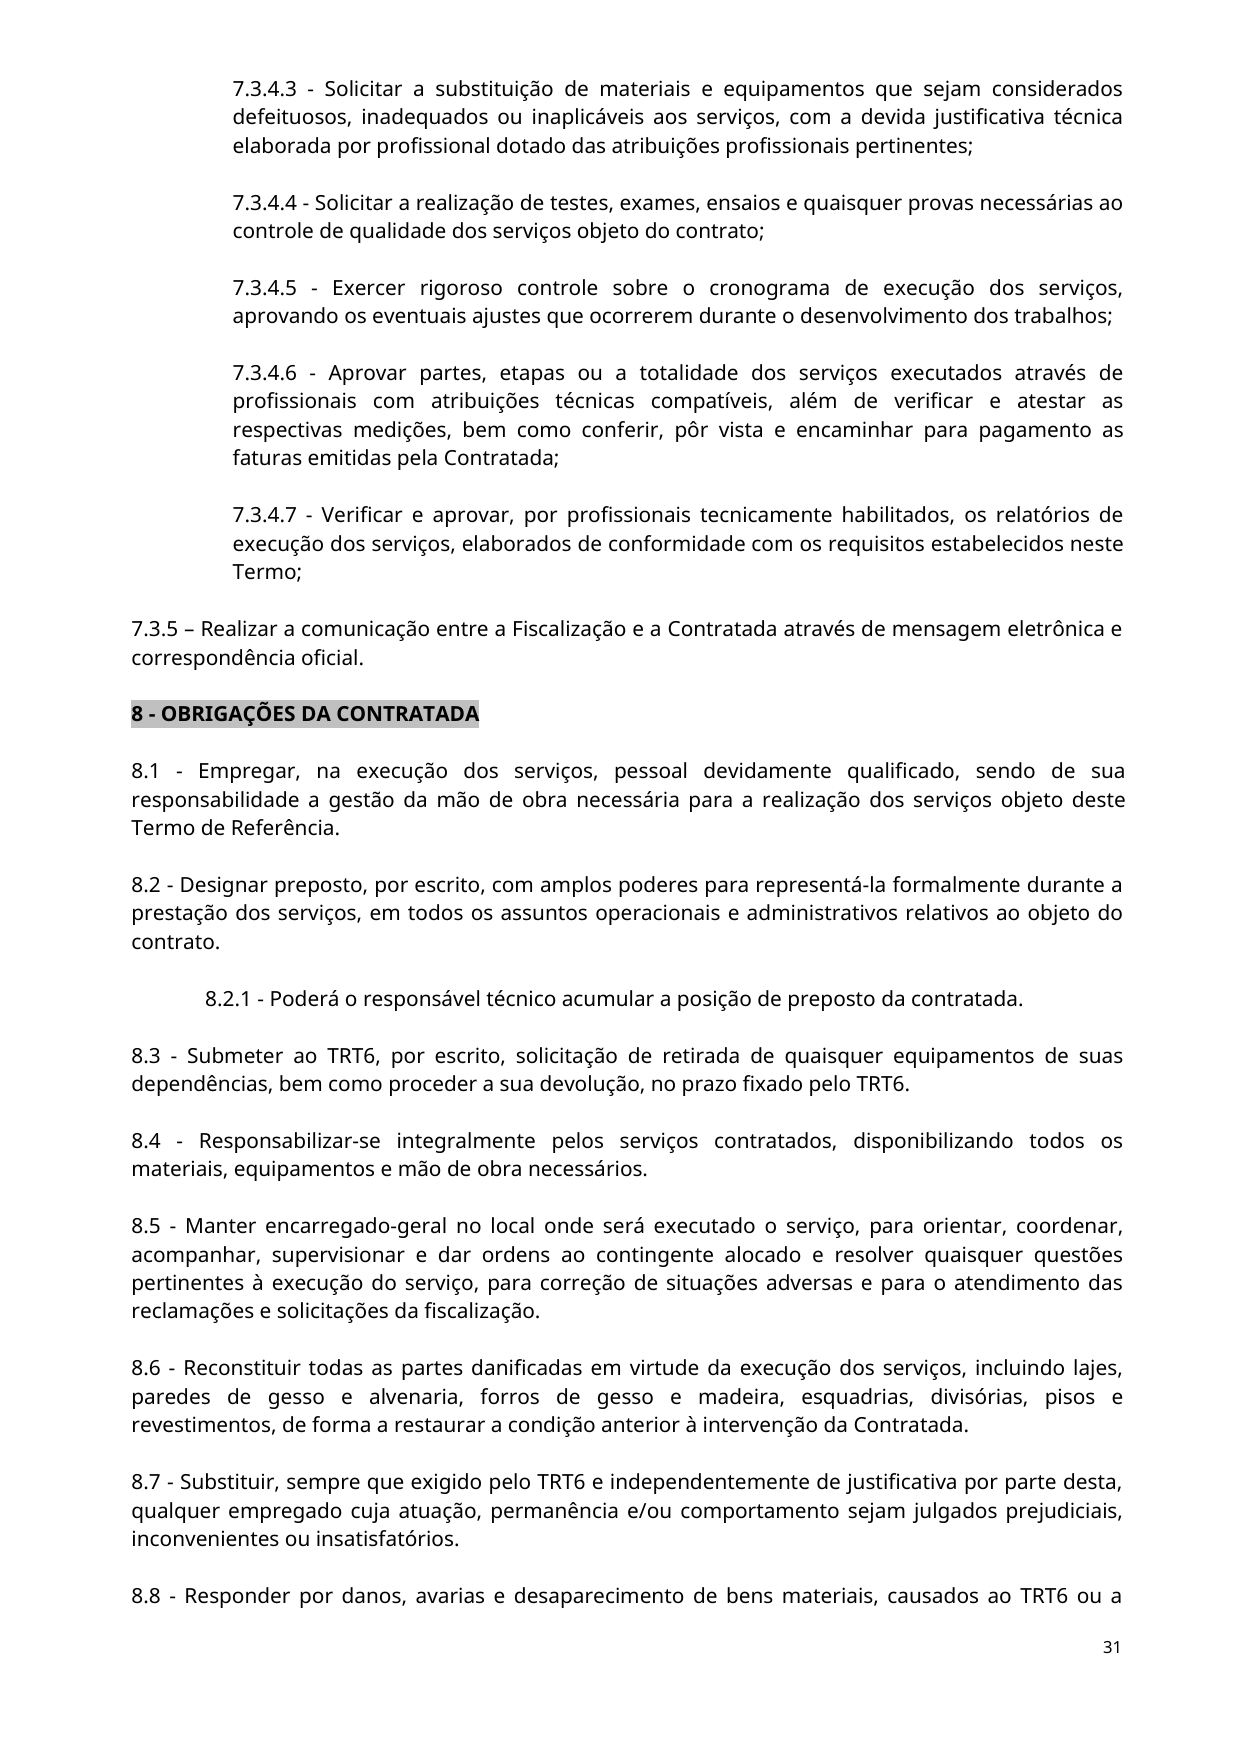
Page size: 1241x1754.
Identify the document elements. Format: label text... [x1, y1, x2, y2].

text 8.2 - Designar preposto, por escrito, com amplos poderes para representá-la formalmente durante a prestação dos serviços, em todos os assuntos operacionais e administrativos relativos ao objeto do contrato. [131, 870, 1124, 955]
text 8.5 - Manter encarregado-geral no local onde será executado o serviço, para orientar, coordenar, acompanhar, supervisionar e dar ordens ao contingente alocado e resolver quaisquer questões pertinentes à execução do serviço, para correção de situações adversas e para o atendimento das reclamações e solicitações da fiscalização. [131, 1211, 1124, 1325]
text 7.3.4.7 - Verificar e aprovar, por profissionais tecnicamente habilitados, os relatórios de execução dos serviços, elaborados de conformidade com os requisitos estabelecidos neste Termo; [232, 500, 1124, 586]
text 8.2.1 - Poderá o responsável técnico acumular a posição de preposto da contratada. [205, 984, 1124, 1012]
text 8.8 - Responder por danos, avarias e desaparecimento de bens materiais, causados ao TRT6 ou a [131, 1581, 1124, 1609]
text 8.1 - Empregar, na execução dos serviços, pessoal devidamente qualificado, sendo de sua responsabilidade a gestão da mão de obra necessária para a realização dos serviços objeto deste Termo de Referência. [131, 756, 1127, 842]
text 8 - OBRIGAÇÕES DA CONTRATADA [131, 699, 1122, 728]
text 8.7 - Substituir, sempre que exigido pelo TRT6 e independentemente de justificativa por parte desta, qualquer empregado cuja atuação, permanência e/ou comportamento sejam julgados prejudiciais, inconvenientes ou insatisfatórios. [131, 1467, 1124, 1553]
text 7.3.4.4 - Solicitar a realização de testes, exames, ensaios e quaisquer provas necessárias ao controle de qualidade dos serviços objeto do contrato; [232, 188, 1124, 244]
text 7.3.4.5 - Exercer rigoroso controle sobre o cronograma de execução dos serviços, aprovando os eventuais ajustes que ocorrerem durante o desenvolvimento dos trabalhos; [232, 273, 1124, 330]
text 8.4 - Responsabilizar-se integralmente pelos serviços contratados, disponibilizando todos os materiais, equipamentos e mão de obra necessários. [131, 1126, 1124, 1183]
text 7.3.4.3 - Solicitar a substituição de materiais e equipamentos que sejam considerados defeituosos, inadequados ou inaplicáveis aos serviços, com a devida justificativa técnica elaborada por profissional dotado das atribuições profissionais pertinentes; [232, 74, 1124, 159]
text 7.3.5 – Realizar a comunicação entre a Fiscalização e a Contratada através de mensagem eletrônica e correspondência oficial. [131, 614, 1124, 671]
text 8.6 - Reconstituir todas as partes danificadas em virtude da execução dos serviços, incluindo lajes, paredes de gesso e alvenaria, forros de gesso e madeira, esquadrias, divisórias, pisos e revestimentos, de forma a restaurar a condição anterior à intervenção da Contratada. [131, 1353, 1124, 1439]
text 7.3.4.6 - Aprovar partes, etapas ou a totalidade dos serviços executados através de profissionais com atribuições técnicas compatíveis, além de verificar e atestar as respectivas medições, bem como conferir, pôr vista e encaminhar para pagamento as faturas emitidas pela Contratada; [232, 358, 1124, 472]
text 8.3 - Submeter ao TRT6, por escrito, solicitação de retirada de quaisquer equipamentos de suas dependências, bem como proceder a sua devolução, no prazo fixado pelo TRT6. [131, 1041, 1124, 1098]
